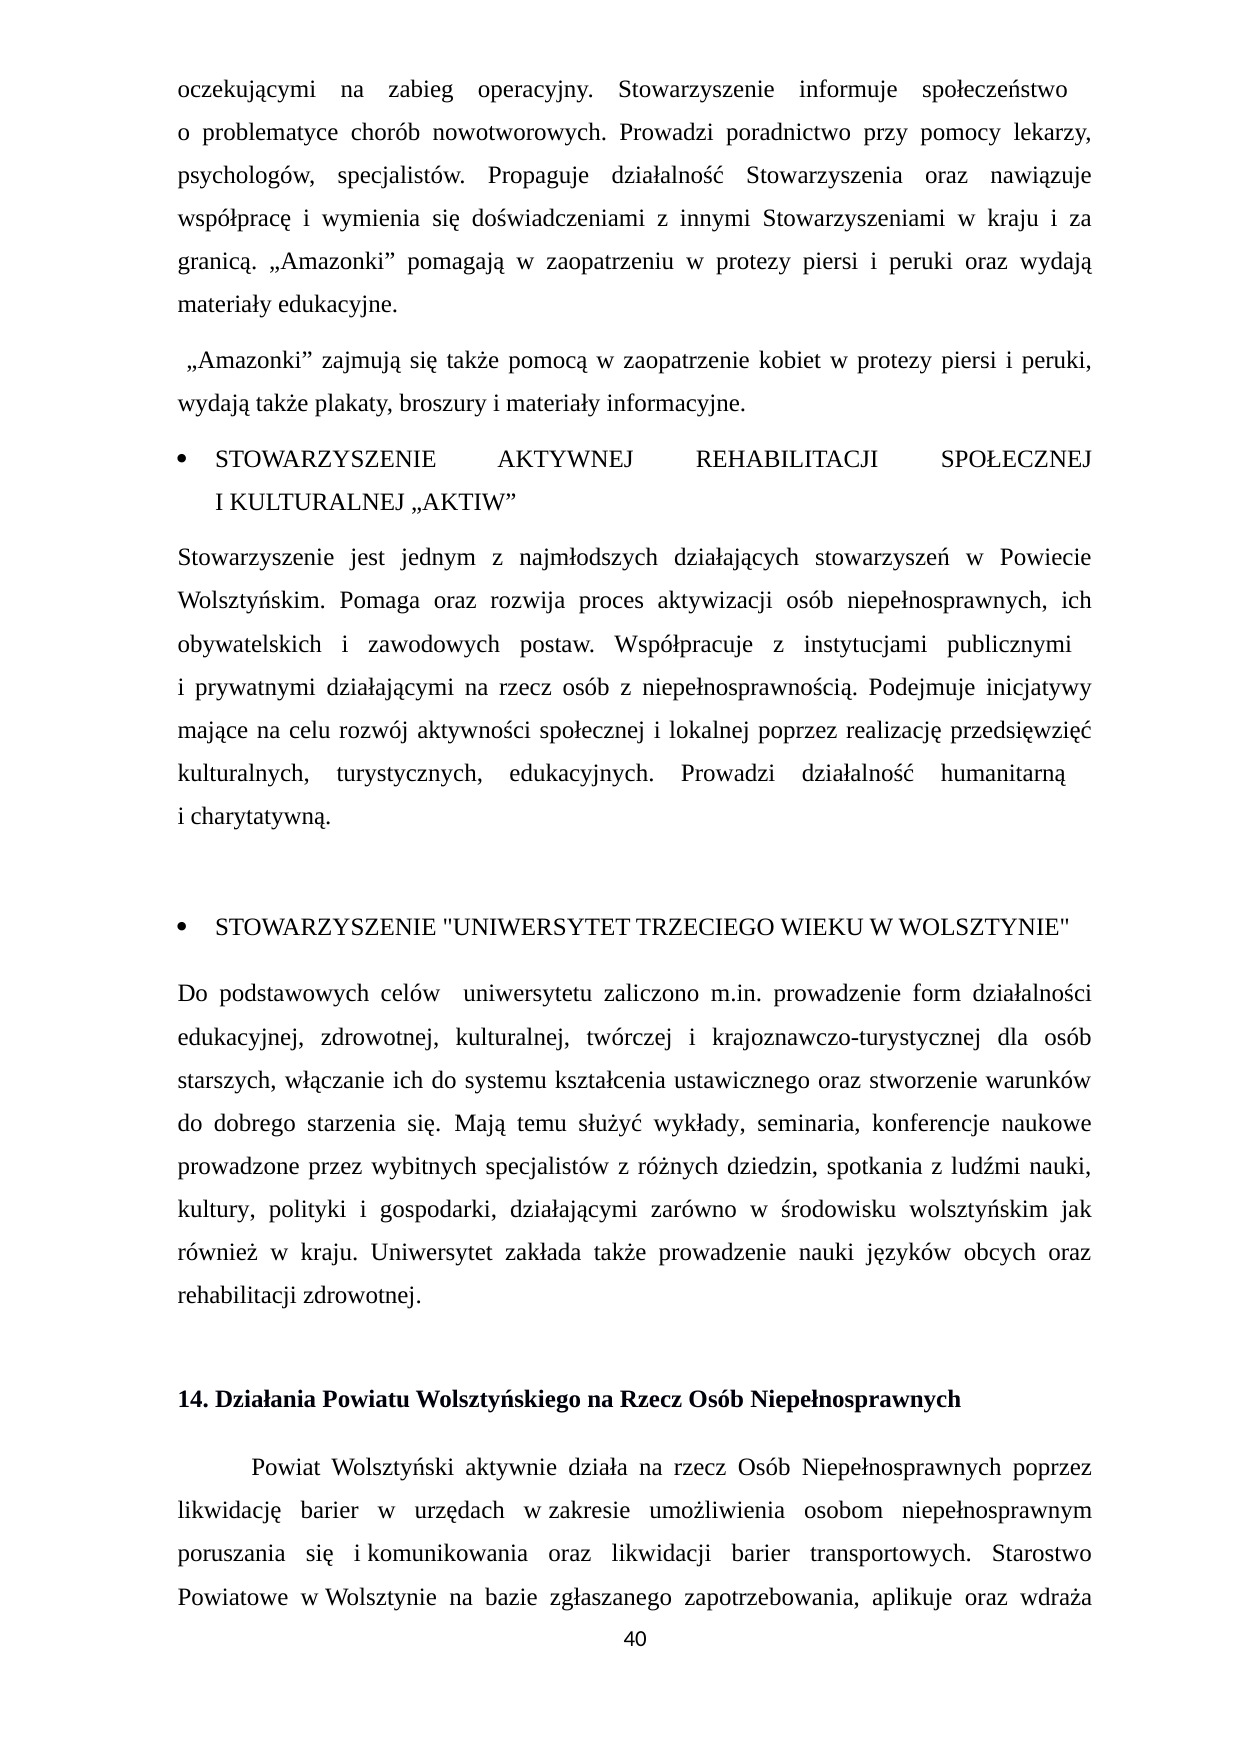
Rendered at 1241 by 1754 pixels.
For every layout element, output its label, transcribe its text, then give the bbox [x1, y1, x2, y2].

list STOWARZYSZENIE "UNIWERSYTET TRZECIEGO WIEKU W WOLSZTYNIE" [177, 912, 1092, 941]
text Do podstawowych celów uniwersytetu zaliczono m.in. prowadzenie form działalności edukacyjnej, zdrowotnej, kulturalnej, twórczej i krajoznawczo-turystycznej dla osób starszych, włączanie ich do systemu kształcenia ustawicznego oraz stworzenie warunków do dobrego starzenia się. Mają temu służyć wykłady, seminaria, konferencje naukowe prowadzone przez wybitnych specjalistów z różnych dziedzin, spotkania z ludźmi nauki, kultury, polityki i gospodarki, działającymi zarówno w środowisku wolsztyńskim jak również w kraju. Uniwersytet zakłada także prowadzenie nauki języków obcych oraz rehabilitacji zdrowotnej. [177, 978, 1092, 1309]
list STOWARZYSZENIE AKTYWNEJ REHABILITACJI SPOŁECZNEJ I KULTURALNEJ „AKTIW” [177, 444, 1092, 516]
text oczekującymi na zabieg operacyjny. Stowarzyszenie informuje społeczeństwo o problematyce chorób nowotworowych. Prowadzi poradnictwo przy pomocy lekarzy, psychologów, specjalistów. Propaguje działalność Stowarzyszenia oraz nawiązuje współpracę i wymienia się doświadczeniami z innymi Stowarzyszeniami w kraju i za granicą. „Amazonki” pomagają w zaopatrzeniu w protezy piersi i peruki oraz wydają materiały edukacyjne. [177, 74, 1092, 318]
text „Amazonki” zajmują się także pomocą w zaopatrzenie kobiet w protezy piersi i peruki, wydają także plakaty, broszury i materiały informacyjne. [177, 345, 1092, 417]
text Powiat Wolsztyński aktywnie działa na rzecz Osób Niepełnosprawnych poprzez likwidację barier w urzędach w zakresie umożliwienia osobom niepełnosprawnym poruszania się i komunikowania oraz likwidacji barier transportowych. Starostwo Powiatowe w Wolsztynie na bazie zgłaszanego zapotrzebowania, aplikuje oraz wdraża [177, 1452, 1092, 1610]
text Stowarzyszenie jest jednym z najmłodszych działających stowarzyszeń w Powiecie Wolsztyńskim. Pomaga oraz rozwija proces aktywizacji osób niepełnosprawnych, ich obywatelskich i zawodowych postaw. Współpracuje z instytucjami publicznymi i prywatnymi działającymi na rzecz osób z niepełnosprawnością. Podejmuje inicjatywy mające na celu rozwój aktywności społecznej i lokalnej poprzez realizację przedsięwzięć kulturalnych, turystycznych, edukacyjnych. Prowadzi działalność humanitarną i charytatywną. [177, 542, 1092, 830]
subtitle 14. Działania Powiatu Wolsztyńskiego na Rzecz Osób Niepełnosprawnych [177, 1384, 1092, 1413]
